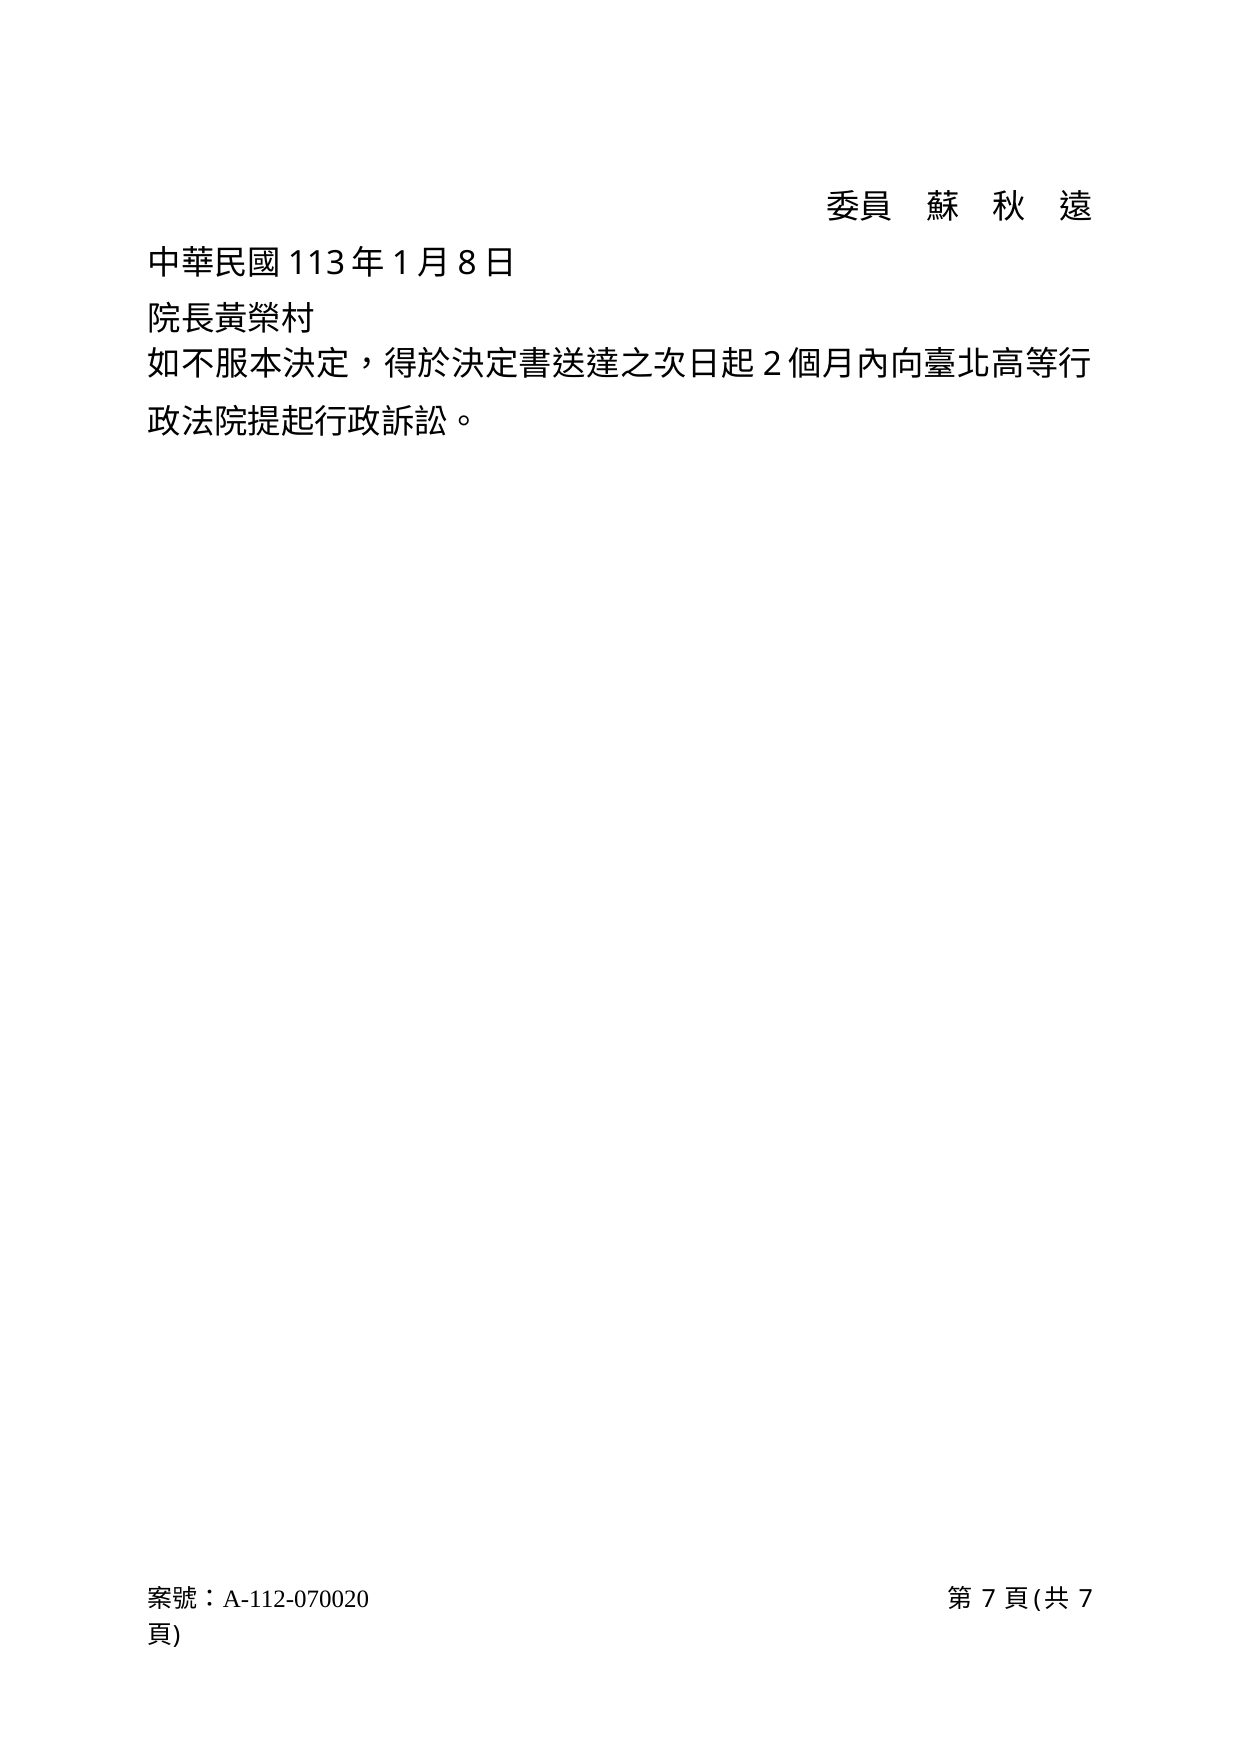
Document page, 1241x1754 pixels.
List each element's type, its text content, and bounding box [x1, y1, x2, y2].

text 院長黃榮村 [148, 272, 1092, 328]
text 如不服本決定，得於決定書送達之次日起2個月內向臺北高等行政法院提起行政訴訟。 [148, 328, 1092, 445]
text 委員 蘇 秋 遠 [173, 160, 1092, 216]
text 中華民國113年1月8日 [148, 216, 1092, 272]
